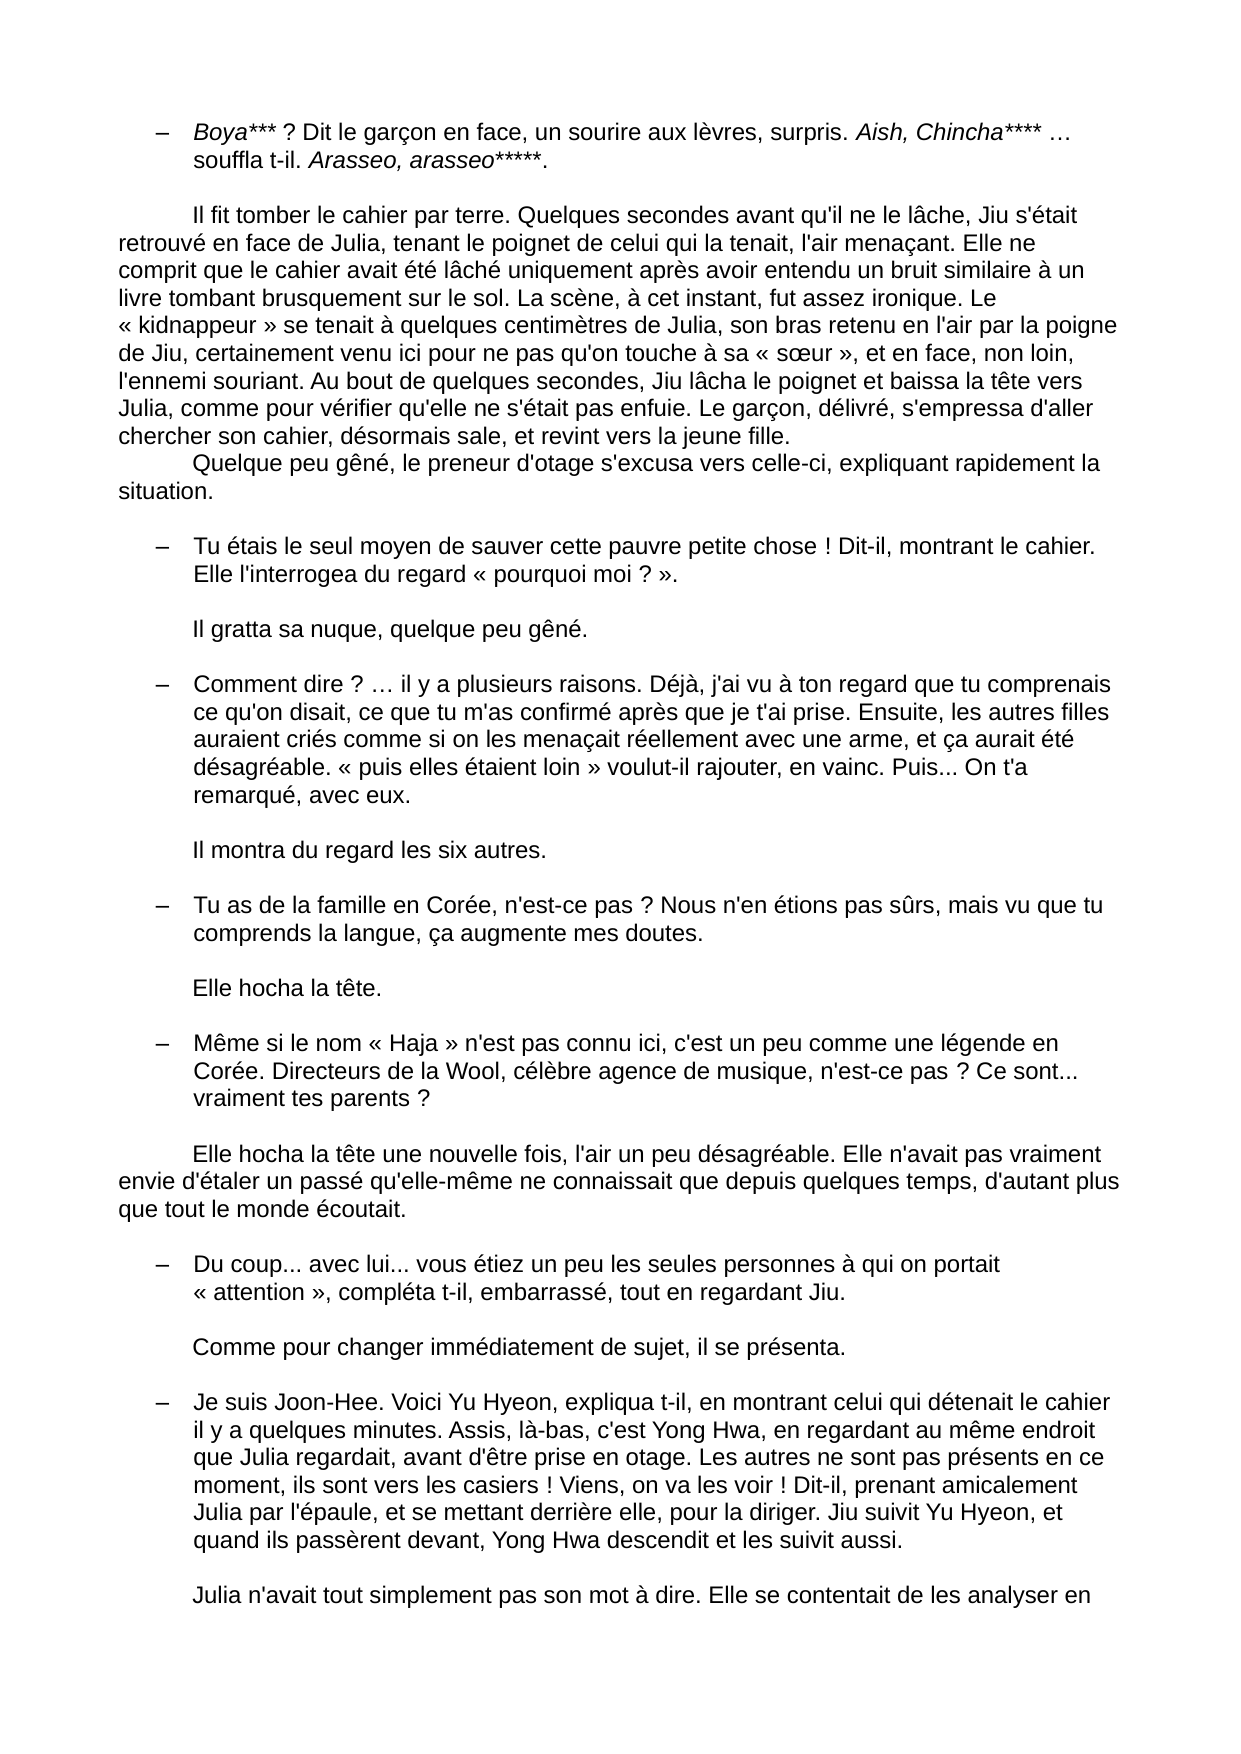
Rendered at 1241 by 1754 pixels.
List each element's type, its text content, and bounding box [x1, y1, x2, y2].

text Quelque peu gêné, le preneur d'otage s'excusa vers celle-ci, expliquant rapidement la situation. [118, 449, 1122, 504]
list Tu étais le seul moyen de sauver cette pauvre petite chose ! Dit-il, montrant le cahier. Elle l'interrogea du regard « pourquoi moi ? ». [156, 532, 1122, 587]
list Je suis Joon-Hee. Voici Yu Hyeon, expliqua t-il, en montrant celui qui détenait le cahier il y a quelques minutes. Assis, là-bas, c'est Yong Hwa, en regardant au même endroit que Julia regardait, avant d'être prise en otage. Les autres ne sont pas présents en ce moment, ils sont vers les casiers ! Viens, on va les voir ! Dit-il, prenant amicalement Julia par l'épaule, et se mettant derrière elle, pour la diriger. Jiu suivit Yu Hyeon, et quand ils passèrent devant, Yong Hwa descendit et les suivit aussi. [156, 1388, 1122, 1553]
text Julia n'avait tout simplement pas son mot à dire. Elle se contentait de les analyser en [118, 1581, 1122, 1609]
text Elle hocha la tête. [118, 974, 1122, 1001]
text Il montra du regard les six autres. [118, 836, 1122, 863]
text Il gratta sa nuque, quelque peu gêné. [118, 615, 1122, 643]
text Comme pour changer immédiatement de sujet, il se présenta. [118, 1333, 1122, 1360]
list Comment dire ? … il y a plusieurs raisons. Déjà, j'ai vu à ton regard que tu comprenais ce qu'on disait, ce que tu m'as confirmé après que je t'ai prise. Ensuite, les autres filles auraient criés comme si on les menaçait réellement avec une arme, et ça aurait été désagréable. « puis elles étaient loin » voulut-il rajouter, en vainc. Puis... On t'a remarqué, avec eux. [156, 670, 1122, 808]
list Boya*** ? Dit le garçon en face, un sourire aux lèvres, surpris. Aish, Chincha**** … souffla t-il. Arasseo, arasseo*****. [156, 118, 1122, 173]
text Il fit tomber le cahier par terre. Quelques secondes avant qu'il ne le lâche, Jiu s'était retrouvé en face de Julia, tenant le poignet de celui qui la tenait, l'air menaçant. Elle ne comprit que le cahier avait été lâché uniquement après avoir entendu un bruit similaire à un livre tombant brusquement sur le sol. La scène, à cet instant, fut assez ironique. Le « kidnappeur » se tenait à quelques centimètres de Julia, son bras retenu en l'air par la poigne de Jiu, certainement venu ici pour ne pas qu'on touche à sa « sœur », et en face, non loin, l'ennemi souriant. Au bout de quelques secondes, Jiu lâcha le poignet et baissa la tête vers Julia, comme pour vérifier qu'elle ne s'était pas enfuie. Le garçon, délivré, s'empressa d'aller chercher son cahier, désormais sale, et revint vers la jeune fille. [118, 201, 1122, 449]
list Même si le nom « Haja » n'est pas connu ici, c'est un peu comme une légende en Corée. Directeurs de la Wool, célèbre agence de musique, n'est-ce pas ? Ce sont... vraiment tes parents ? [156, 1029, 1122, 1112]
list Du coup... avec lui... vous étiez un peu les seules personnes à qui on portait « attention », compléta t-il, embarrassé, tout en regardant Jiu. [156, 1250, 1122, 1305]
list Tu as de la famille en Corée, n'est-ce pas ? Nous n'en étions pas sûrs, mais vu que tu comprends la langue, ça augmente mes doutes. [156, 891, 1122, 946]
text Elle hocha la tête une nouvelle fois, l'air un peu désagréable. Elle n'avait pas vraiment envie d'étaler un passé qu'elle-même ne connaissait que depuis quelques temps, d'autant plus que tout le monde écoutait. [118, 1139, 1122, 1222]
